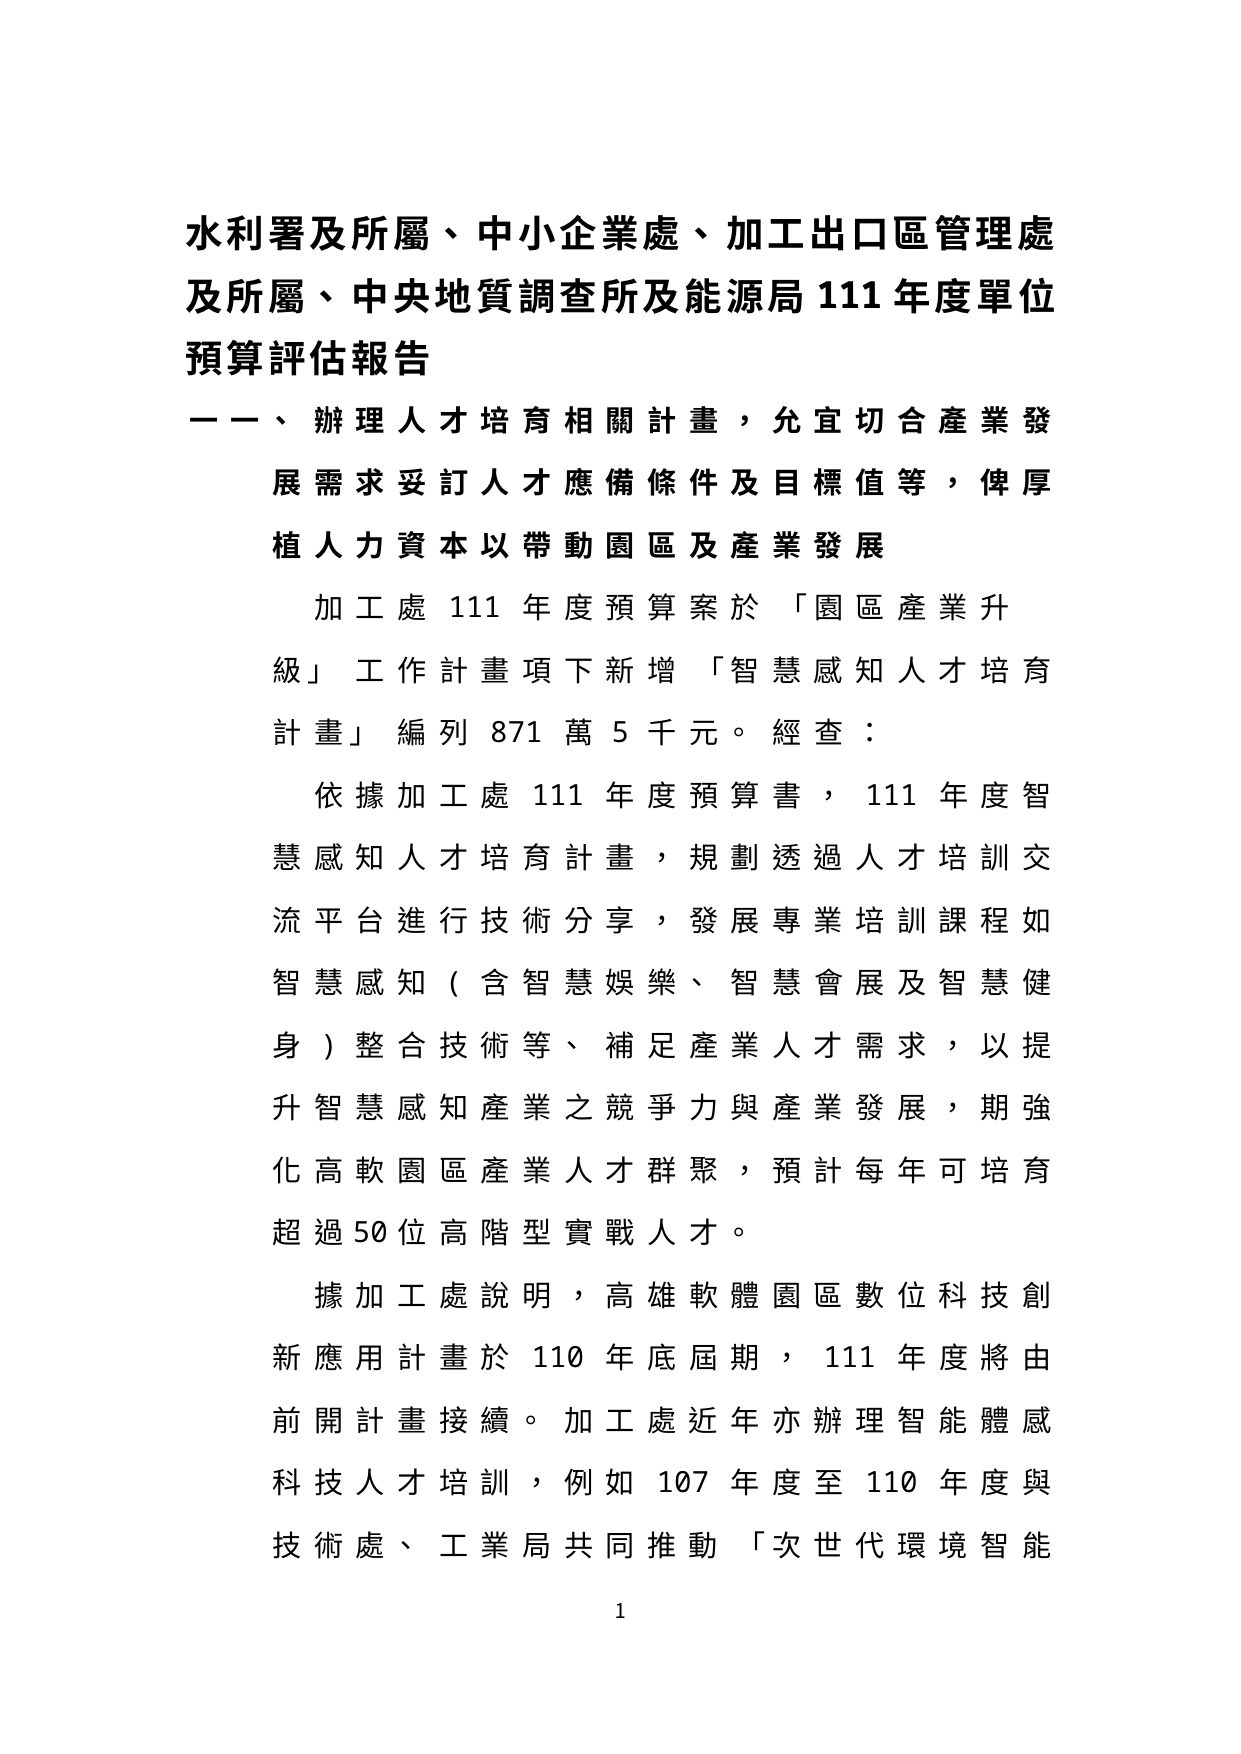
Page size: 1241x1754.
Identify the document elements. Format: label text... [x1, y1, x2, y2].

text 加工處111年度預算案於「園區產業升級」工作計畫項下新增「智慧感知人才培育計畫」編列871萬5千元。經查： [242, 564, 1058, 752]
text 依據加工處111年度預算書，111年度智慧感知人才培育計畫，規劃透過人才培訓交流平台進行技術分享，發展專業培訓課程如智慧感知(含智慧娛樂、智慧會展及智慧健身)整合技術等、補足產業人才需求，以提升智慧感知產業之競爭力與產業發展，期強化高軟園區產業人才群聚，預計每年可培育超過50位高階型實戰人才。 [242, 752, 1058, 1252]
text 水利署及所屬、中小企業處、加工出口區管理處及所屬、中央地質調查所及能源局111年度單位預算評估報告 [183, 189, 1058, 377]
text 一一、辦理人才培育相關計畫，允宜切合產業發展需求妥訂人才應備條件及目標值等，俾厚植人力資本以帶動園區及產業發展 [183, 377, 1058, 564]
text 據加工處說明，高雄軟體園區數位科技創新應用計畫於110年底屆期，111年度將由前開計畫接續。加工處近年亦辦理智能體感科技人才培訓，例如107年度至110年度與技術處、工業局共同推動「次世代環境智能 [242, 1252, 1058, 1564]
